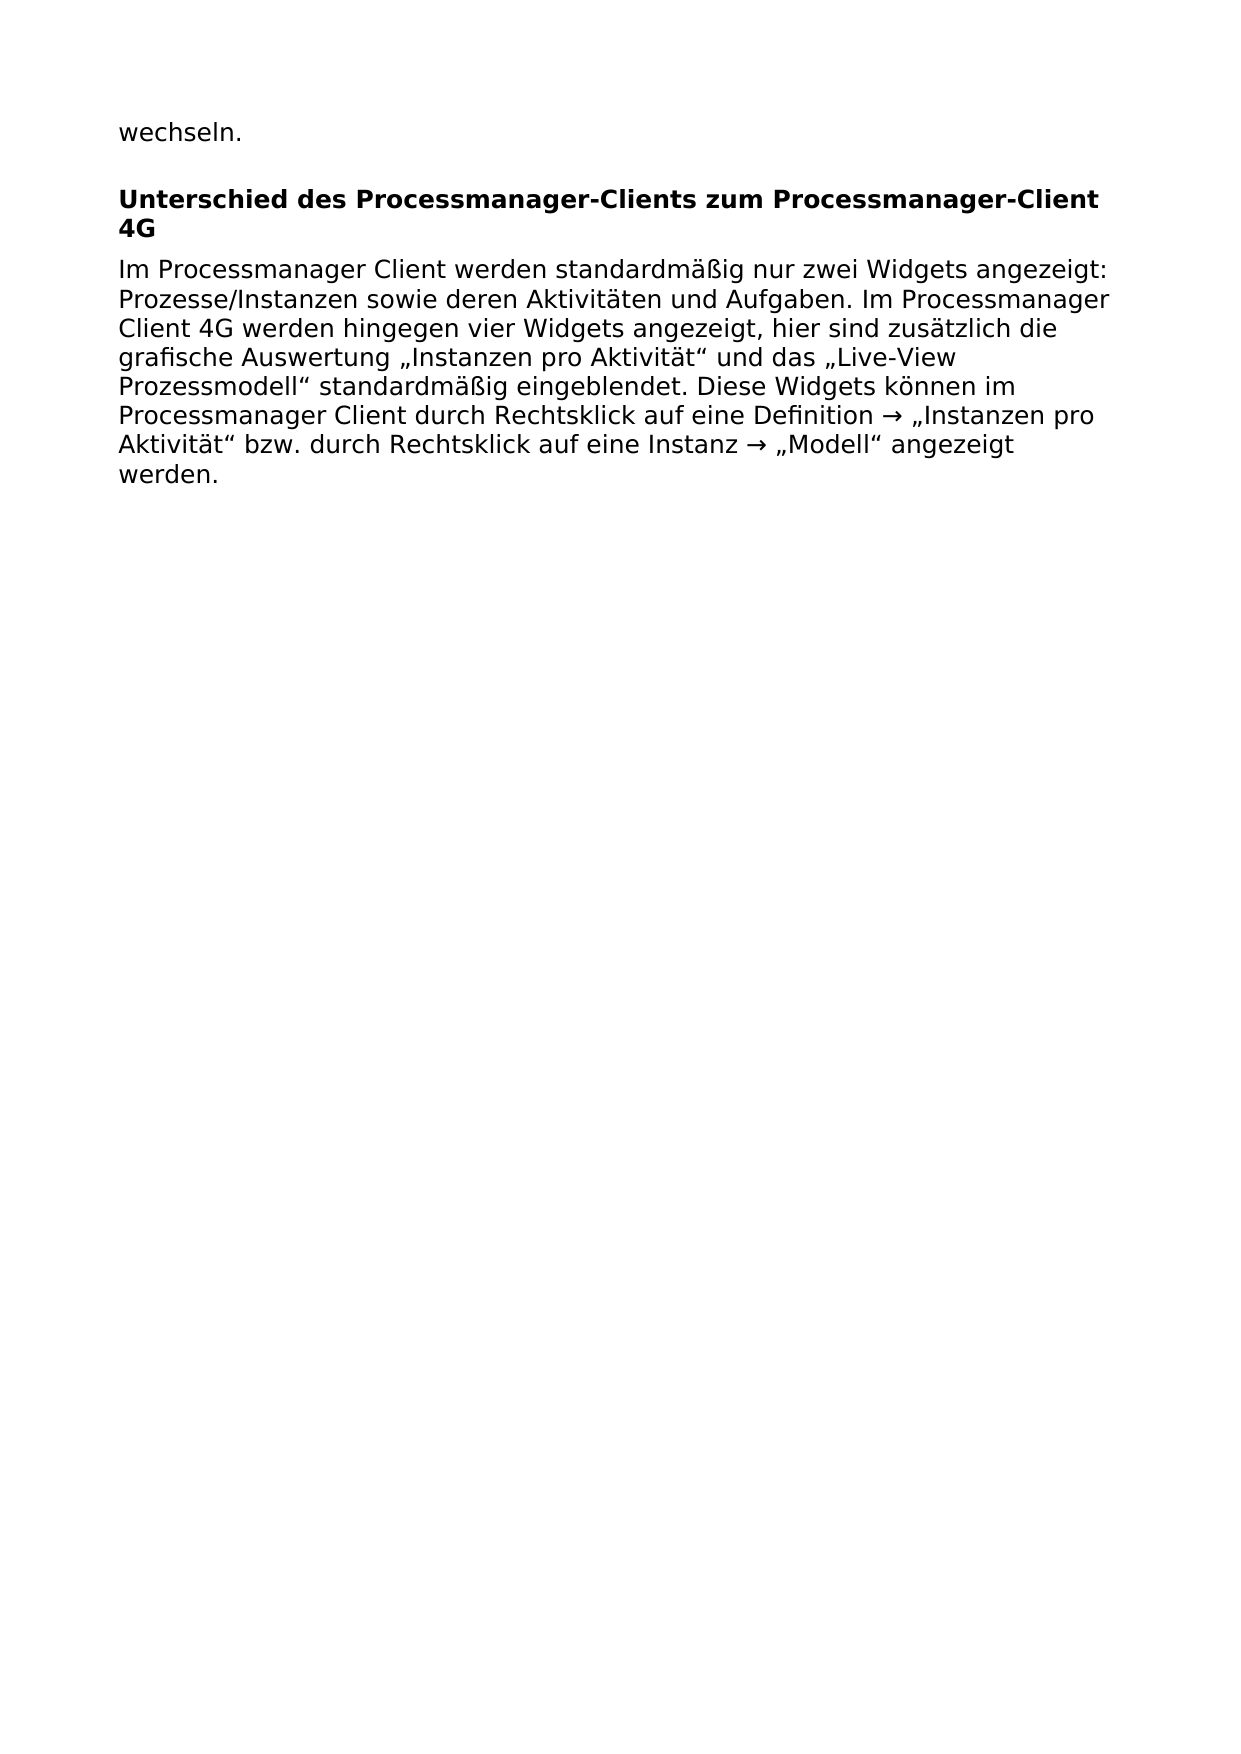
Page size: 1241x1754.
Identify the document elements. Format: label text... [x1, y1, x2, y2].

subtitle Unterschied des Processmanager-Clients zum Processmanager-Client 4G [118, 185, 1122, 243]
text Im Processmanager Client werden standardmäßig nur zwei Widgets angezeigt: Prozesse/Instanzen sowie deren Aktivitäten und Aufgaben. Im Processmanager Client 4G werden hingegen vier Widgets angezeigt, hier sind zusätzlich die grafische Auswertung „Instanzen pro Aktivität“ und das „Live-View Prozessmodell“ standardmäßig eingeblendet. Diese Widgets können im Processmanager Client durch Rechtsklick auf eine Definition → „Instanzen pro Aktivität“ bzw. durch Rechtsklick auf eine Instanz → „Modell“ angezeigt werden. [118, 256, 1122, 489]
text wechseln. [118, 118, 1122, 147]
